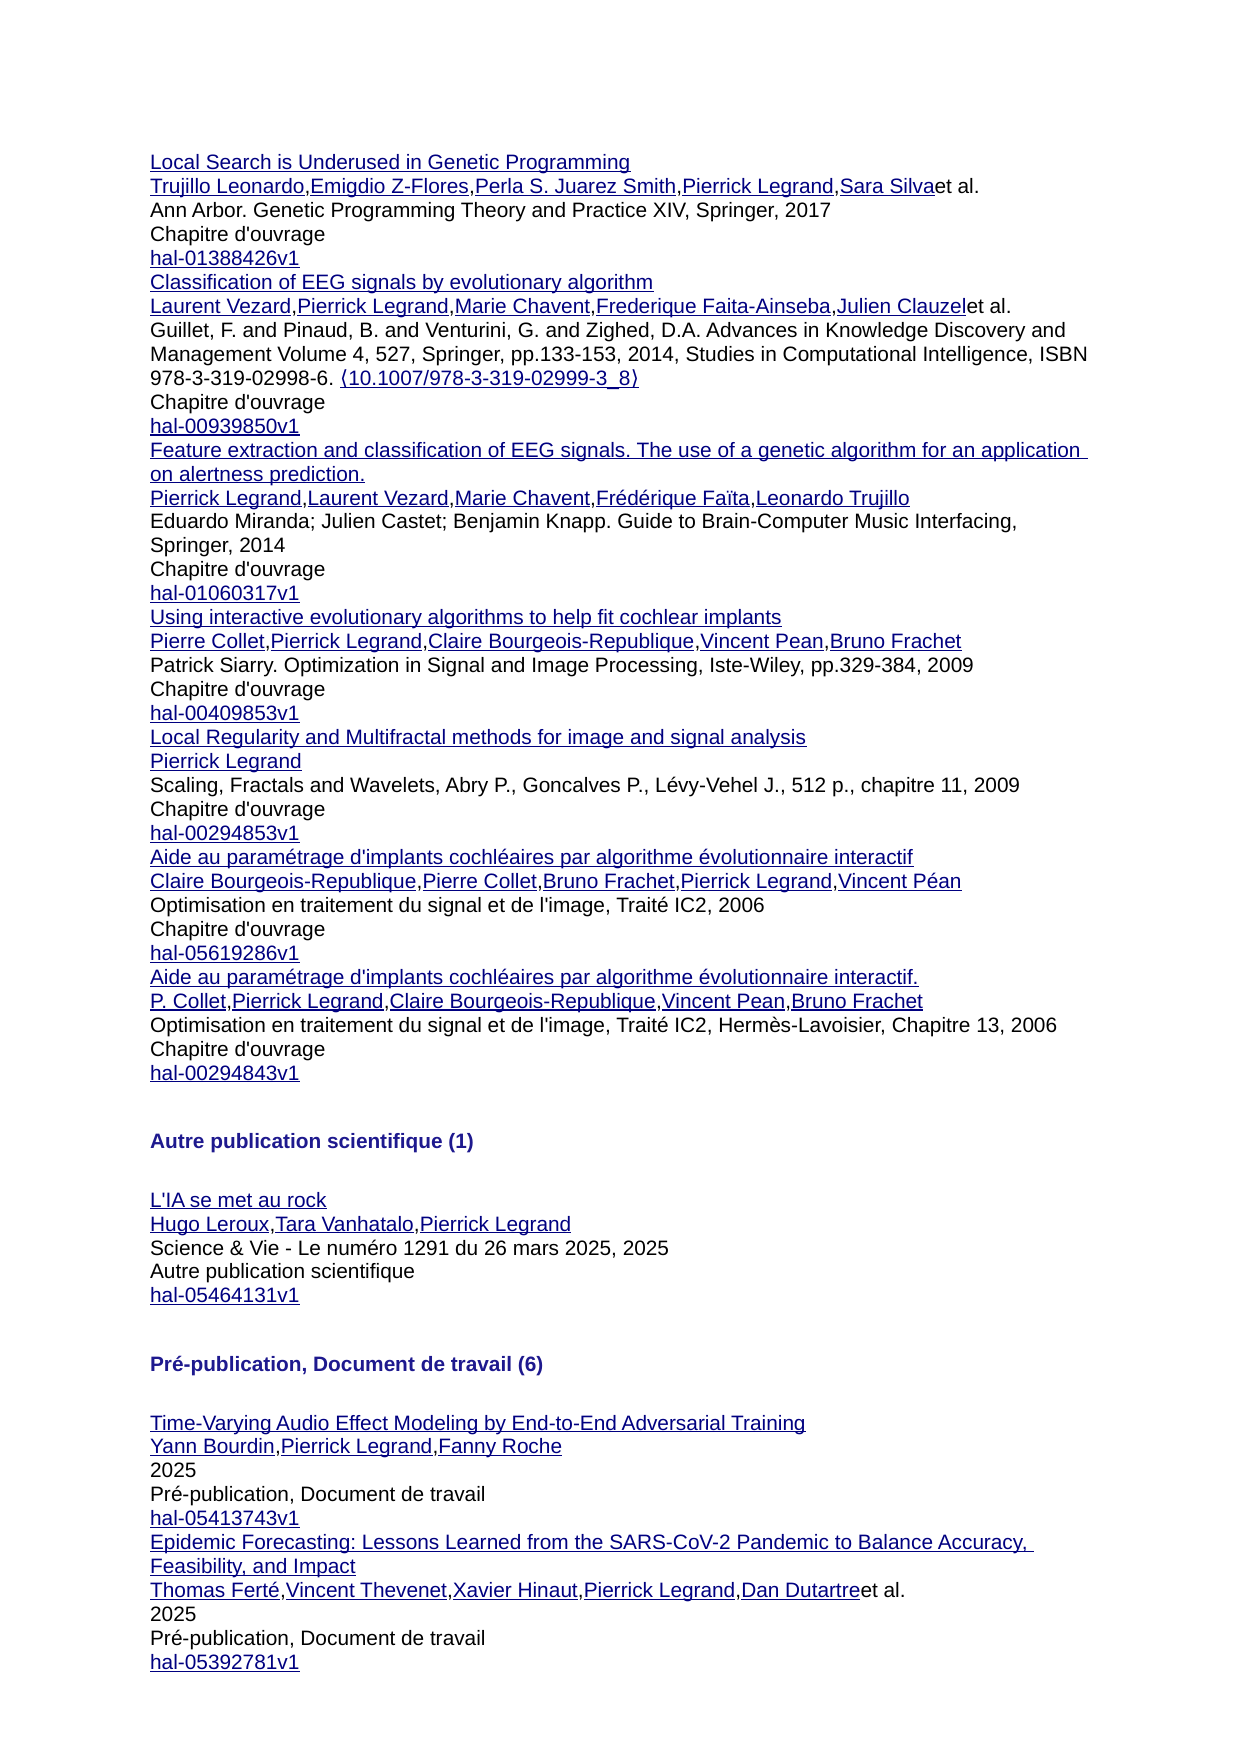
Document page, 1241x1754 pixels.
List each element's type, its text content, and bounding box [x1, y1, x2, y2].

table_cell Classification of EEG signals by evolutionary algorithm Laurent Vezard,Pierrick Legrand,Marie Chavent,Frederique Faita-Ainseba,Julien Clauzelet al. Guillet, F. and Pinaud, B. and Venturini, G. and Zighed, D.A. Advances in Knowledge Discovery and Management Volume 4, 527, Springer, pp.133-153, 2014, Studies in Computational Intelligence, ISBN 978-3-319-02998-6. ⟨10.1007/978-3-319-02999-3_8⟩ Chapitre d'ouvrage hal-00939850v1 [150, 270, 1090, 437]
table_cell Feature extraction and classification of EEG signals. The use of a genetic algorithm for an application on alertness prediction. Pierrick Legrand,Laurent Vezard,Marie Chavent,Frédérique Faïta,Leonardo Trujillo Eduardo Miranda; Julien Castet; Benjamin Knapp. Guide to Brain-Computer Music Interfacing, Springer, 2014 Chapitre d'ouvrage hal-01060317v1 [150, 438, 1090, 605]
subtitle Pré-publication, Document de travail (6) [150, 1352, 1090, 1376]
table_cell Aide au paramétrage d'implants cochléaires par algorithme évolutionnaire interactif Claire Bourgeois-Republique,Pierre Collet,Bruno Frachet,Pierrick Legrand,Vincent Péan Optimisation en traitement du signal et de l'image, Traité IC2, 2006 Chapitre d'ouvrage hal-05619286v1 [150, 845, 1090, 964]
subtitle Autre publication scientifique (1) [150, 1129, 1090, 1153]
table_header L'IA se met au rock Hugo Leroux,Tara Vanhatalo,Pierrick Legrand Science & Vie - Le numéro 1291 du 26 mars 2025, 2025 Autre publication scientifique hal-05464131v1 [150, 1188, 1090, 1307]
table_cell Using interactive evolutionary algorithms to help fit cochlear implants Pierre Collet,Pierrick Legrand,Claire Bourgeois-Republique,Vincent Pean,Bruno Frachet Patrick Siarry. Optimization in Signal and Image Processing, Iste-Wiley, pp.329-384, 2009 Chapitre d'ouvrage hal-00409853v1 [150, 605, 1090, 725]
table_cell Local Search is Underused in Genetic Programming Trujillo Leonardo,Emigdio Z-Flores,Perla S. Juarez Smith,Pierrick Legrand,Sara Silvaet al. Ann Arbor. Genetic Programming Theory and Practice XIV, Springer, 2017 Chapitre d'ouvrage hal-01388426v1 [150, 150, 1090, 270]
table_cell Aide au paramétrage d'implants cochléaires par algorithme évolutionnaire interactif. P. Collet,Pierrick Legrand,Claire Bourgeois-Republique,Vincent Pean,Bruno Frachet Optimisation en traitement du signal et de l'image, Traité IC2, Hermès-Lavoisier, Chapitre 13, 2006 Chapitre d'ouvrage hal-00294843v1 [150, 965, 1090, 1084]
table_cell Local Regularity and Multifractal methods for image and signal analysis Pierrick Legrand Scaling, Fractals and Wavelets, Abry P., Goncalves P., Lévy-Vehel J., 512 p., chapitre 11, 2009 Chapitre d'ouvrage hal-00294853v1 [150, 725, 1090, 845]
table_header Time-Varying Audio Effect Modeling by End-to-End Adversarial Training Yann Bourdin,Pierrick Legrand,Fanny Roche 2025 Pré-publication, Document de travail hal-05413743v1 [150, 1410, 1090, 1530]
table_cell Epidemic Forecasting: Lessons Learned from the SARS-CoV-2 Pandemic to Balance Accuracy, Feasibility, and Impact Thomas Ferté,Vincent Thevenet,Xavier Hinaut,Pierrick Legrand,Dan Dutartreet al. 2025 Pré-publication, Document de travail hal-05392781v1 [150, 1530, 1090, 1674]
